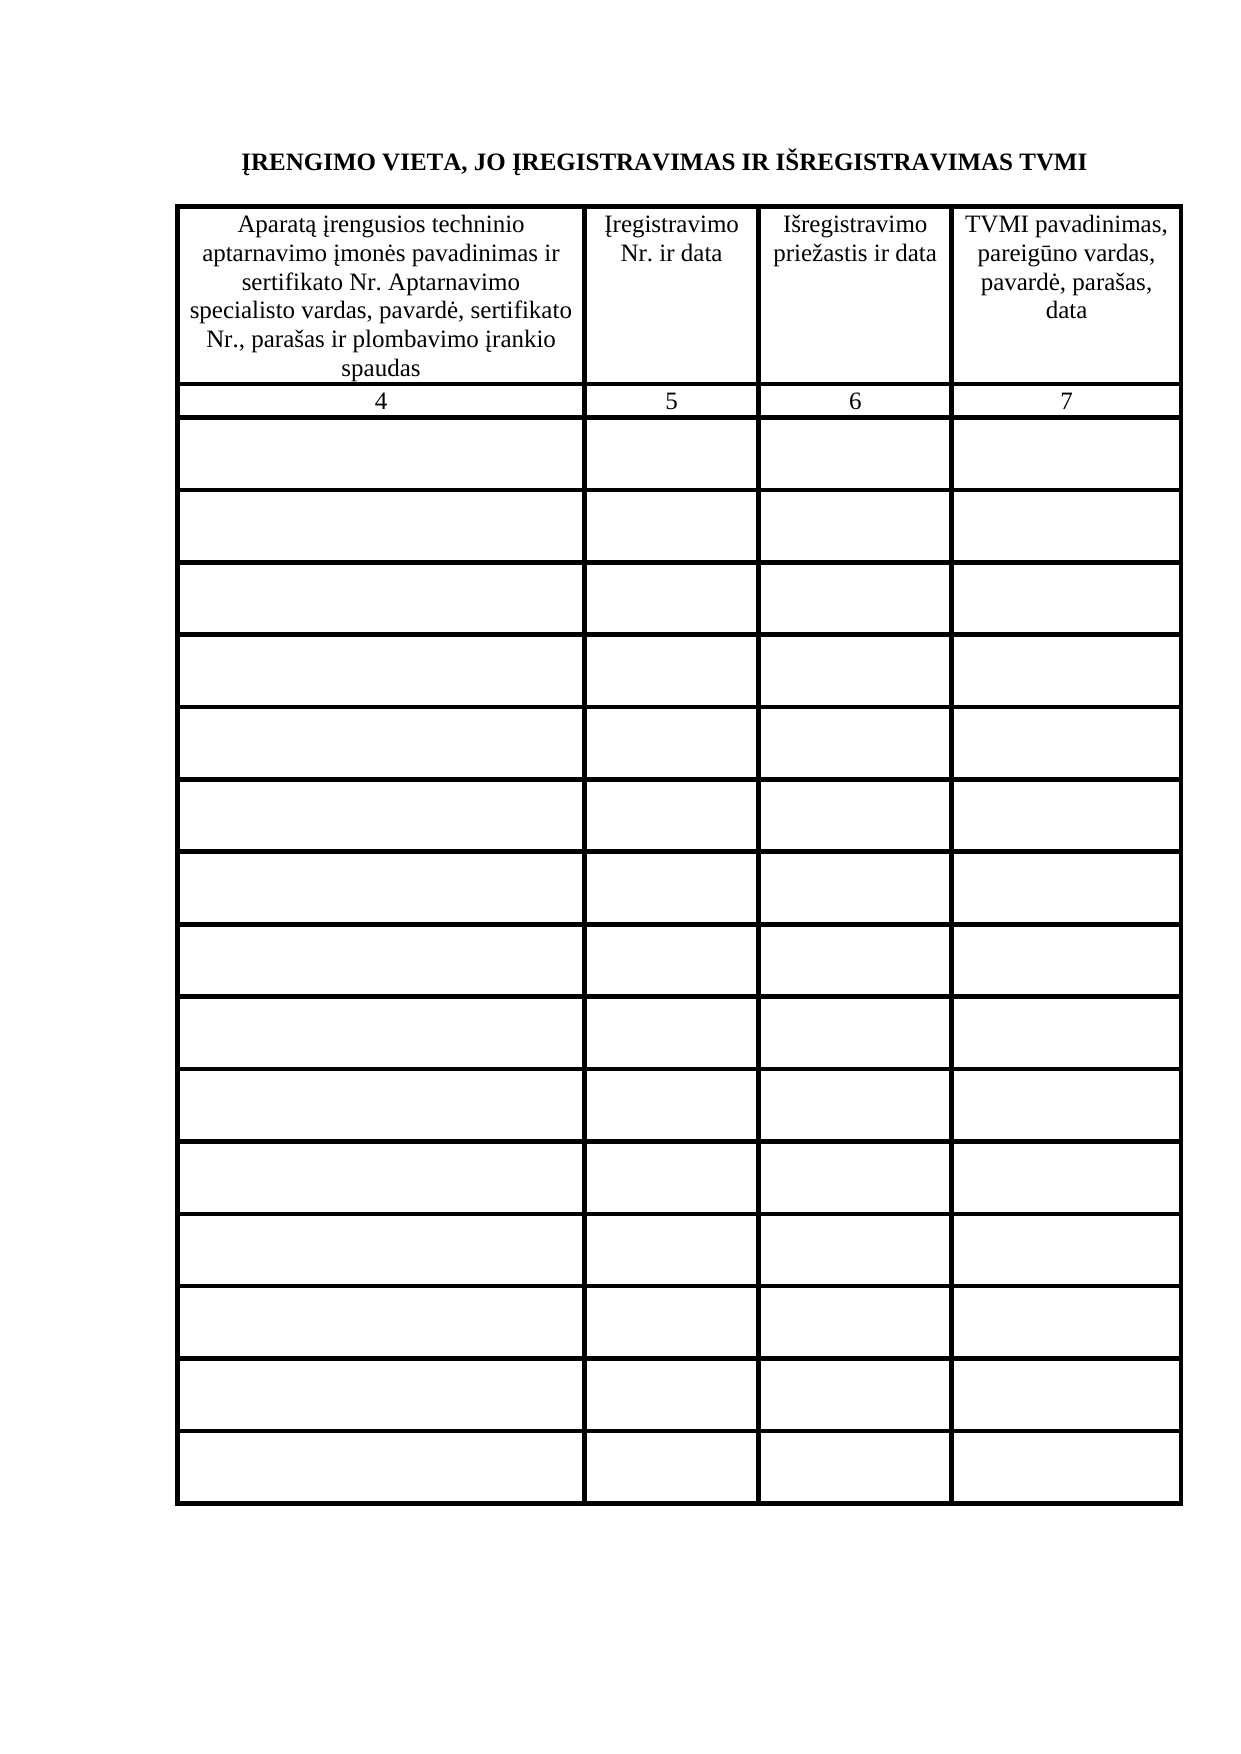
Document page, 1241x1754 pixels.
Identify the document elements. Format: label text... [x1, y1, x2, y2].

table_cell [587, 782, 756, 849]
table_cell [954, 927, 1179, 994]
table_cell [761, 1361, 949, 1428]
table_cell [587, 854, 756, 922]
table_cell [587, 999, 756, 1067]
table_cell [180, 420, 582, 487]
table_cell [954, 1361, 1179, 1428]
table_cell [954, 637, 1179, 704]
table_cell [180, 782, 582, 849]
table_cell [954, 709, 1179, 777]
table_cell [180, 999, 582, 1067]
table_cell [587, 565, 756, 632]
table_cell [761, 999, 949, 1067]
table_cell [761, 1144, 949, 1211]
table_cell [954, 999, 1179, 1067]
table_header TVMI pavadinimas, pareigūno vardas, pavardė, parašas, data [954, 209, 1179, 382]
table_cell [587, 1071, 756, 1139]
table_cell 5 [587, 386, 756, 415]
table_cell [587, 637, 756, 704]
table_cell [587, 420, 756, 487]
table_cell [180, 492, 582, 560]
table_cell [180, 1071, 582, 1139]
table_cell 6 [761, 386, 949, 415]
table_cell [761, 1071, 949, 1139]
table_header Išregistravimo priežastis ir data [761, 209, 949, 382]
table_cell [954, 420, 1179, 487]
table_cell [761, 420, 949, 487]
table_cell [587, 709, 756, 777]
table_cell [180, 1361, 582, 1428]
table_cell [954, 1288, 1179, 1356]
table_header Įregistravimo Nr. ir data [587, 209, 756, 382]
table_header Aparatą įrengusios techninio aptarnavimo įmonės pavadinimas ir sertifikato Nr. Aptarnavimo specialisto vardas, pavardė, sertifikato Nr., parašas ir plombavimo įrankio spaudas [180, 209, 582, 382]
table_cell 7 [954, 386, 1179, 415]
table_cell [761, 1433, 949, 1501]
table_cell [180, 1144, 582, 1211]
table_cell [180, 637, 582, 704]
table_cell [761, 854, 949, 922]
table_cell [761, 782, 949, 849]
table_cell [587, 1288, 756, 1356]
table_cell [180, 927, 582, 994]
table_cell [180, 1216, 582, 1284]
table_cell [761, 492, 949, 560]
table_cell [954, 782, 1179, 849]
table_cell [761, 1288, 949, 1356]
table_cell [180, 1433, 582, 1501]
table_cell [761, 709, 949, 777]
table_cell [954, 565, 1179, 632]
table_cell [587, 1216, 756, 1284]
table_cell [761, 637, 949, 704]
table_cell [587, 492, 756, 560]
table_cell [180, 565, 582, 632]
table_cell [954, 1433, 1179, 1501]
table_cell [587, 1433, 756, 1501]
table_cell [954, 492, 1179, 560]
table_cell [180, 1288, 582, 1356]
table_cell [180, 854, 582, 922]
table_cell [587, 1361, 756, 1428]
table_cell [954, 1216, 1179, 1284]
table_cell [761, 565, 949, 632]
table_cell [180, 709, 582, 777]
table_cell [954, 1071, 1179, 1139]
table_cell 4 [180, 386, 582, 415]
table_cell [954, 1144, 1179, 1211]
table_cell [587, 1144, 756, 1211]
table_cell [761, 927, 949, 994]
table_cell [587, 927, 756, 994]
table_cell [954, 854, 1179, 922]
text ĮRENGIMO VIETA, JO ĮREGISTRAVIMAS IR IŠREGISTRAVIMAS TVMI [177, 147, 1152, 176]
table_cell [761, 1216, 949, 1284]
